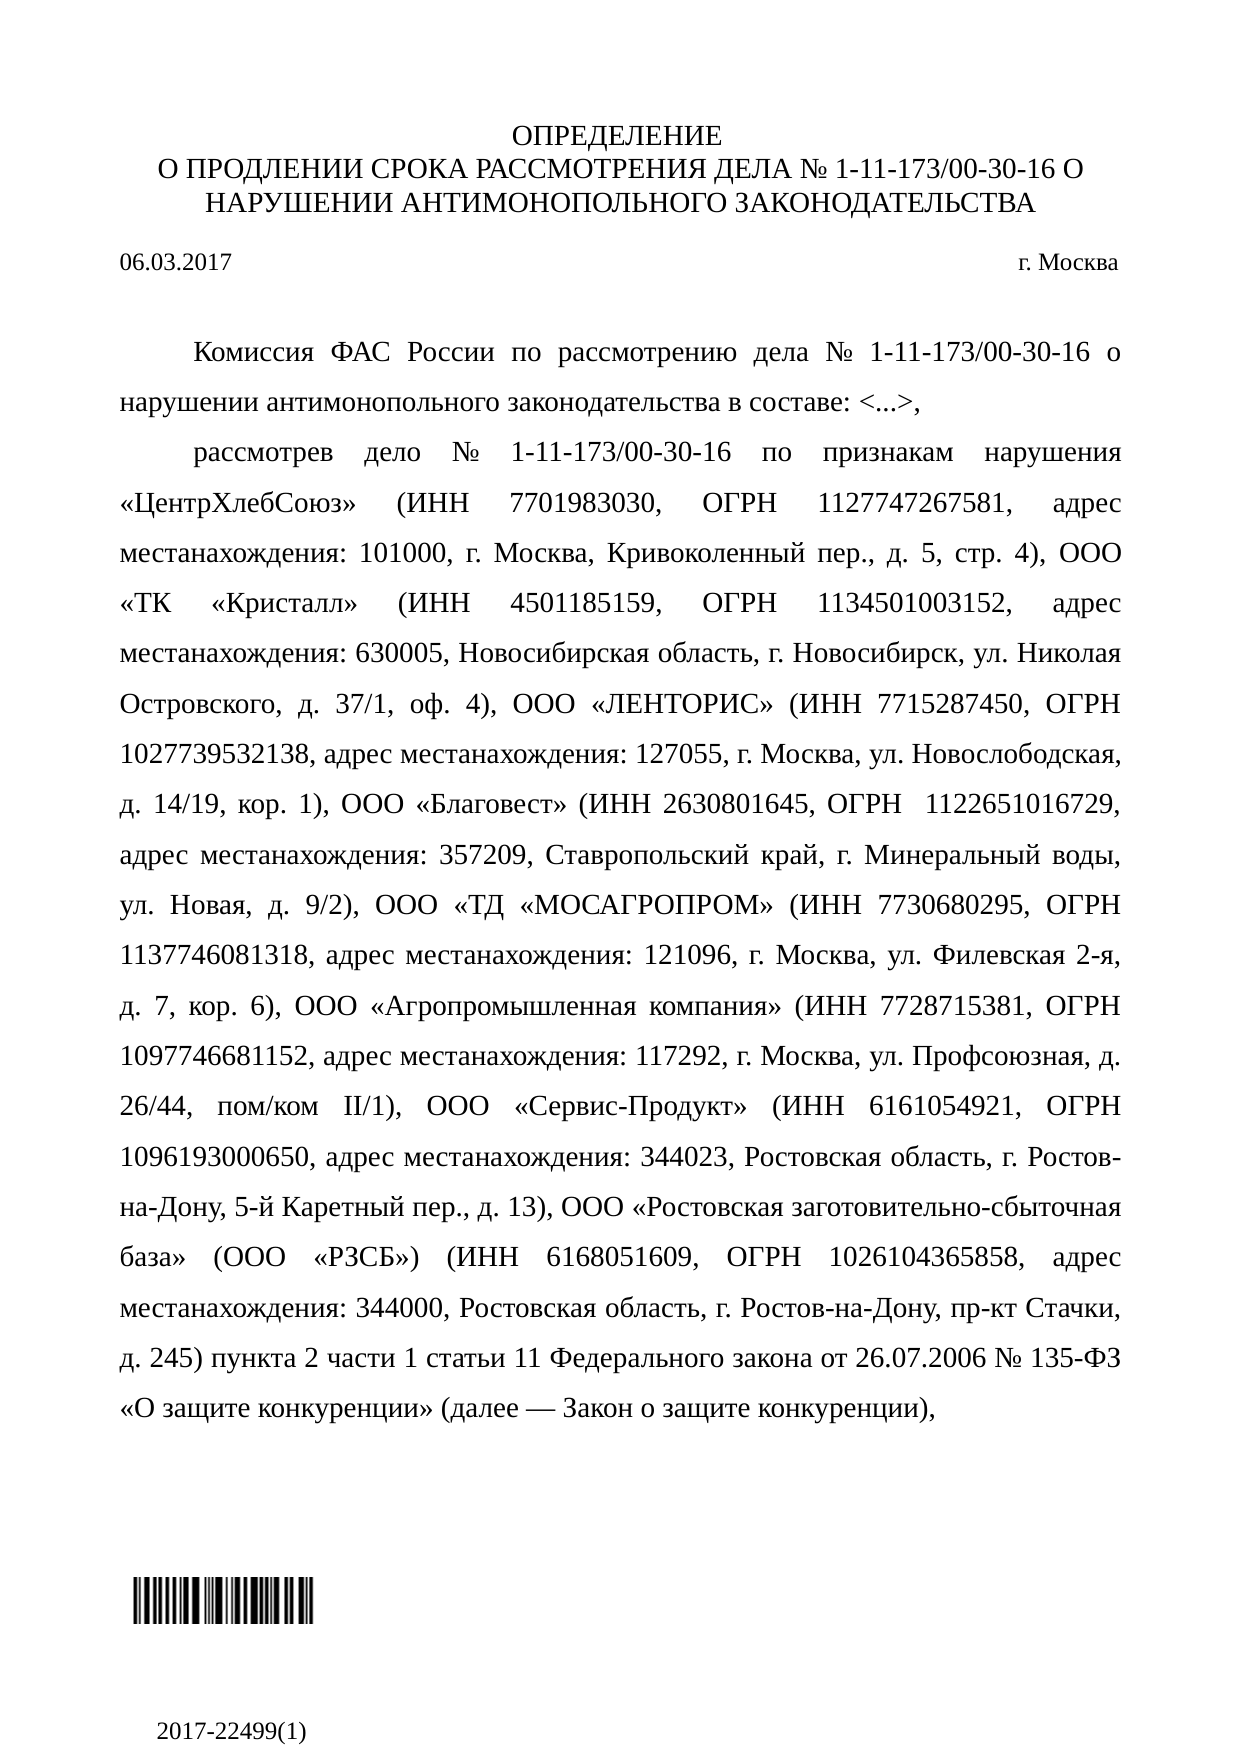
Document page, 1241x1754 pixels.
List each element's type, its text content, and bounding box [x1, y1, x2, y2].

picture [118, 1577, 331, 1624]
text 06.03.2017 г. Москва [119, 247, 1122, 276]
text рассмотрев дело № 1-11-173/00-30-16 по признакам нарушения «ЦентрХлебСоюз» (ИНН 7701983030, ОГРН 1127747267581, адрес местанахождения: 101000, г. Москва, Кривоколенный пер., д. 5, стр. 4), ООО «ТК «Кристалл» (ИНН 4501185159, ОГРН 1134501003152, адрес местанахождения: 630005, Новосибирская область, г. Новосибирск, ул. Николая Островского, д. 37/1, оф. 4), ООО «ЛЕНТОРИС» (ИНН 7715287450, ОГРН 1027739532138, адрес местанахождения: 127055, г. Москва, ул. Новослободская, д. 14/19, кор. 1), ООО «Благовест» (ИНН 2630801645, ОГРН 1122651016729, адрес местанахождения: 357209, Ставропольский край, г. Минеральный воды, ул. Новая, д. 9/2), ООО «ТД «МОСАГРОПРОМ» (ИНН 7730680295, ОГРН 1137746081318, адрес местанахождения: 121096, г. Москва, ул. Филевская 2-я, д. 7, кор. 6), ООО «Агропромышленная компания» (ИНН 7728715381, ОГРН 1097746681152, адрес местанахождения: 117292, г. Москва, ул. Профсоюзная, д. 26/44, пом/ком II/1), ООО «Сервис-Продукт» (ИНН 6161054921, ОГРН 1096193000650, адрес местанахождения: 344023, Ростовская область, г. Ростов-на-Дону, 5-й Каретный пер., д. 13), ООО «Ростовская заготовительно-сбыточная база» (ООО «РЗСБ») (ИНН 6168051609, ОГРН 1026104365858, адрес местанахождения: 344000, Ростовская область, г. Ростов-на-Дону, пр-кт Стачки, д. 245) пункта 2 части 1 статьи 11 Федерального закона от 26.07.2006 № 135-ФЗ «О защите конкуренции» (далее — Закон о защите конкуренции), [119, 434, 1122, 1424]
text О ПРОДЛЕНИИ СРОКА РАССМОТРЕНИЯ ДЕЛА № 1-11-173/00-30-16 О НАРУШЕНИИ АНТИМОНОПОЛЬНОГО ЗАКОНОДАТЕЛЬСТВА [119, 152, 1122, 219]
text Комиссия ФАС России по рассмотрению дела № 1-11-173/00-30-16 о нарушении антимонопольного законодательства в составе: <...>, [119, 334, 1122, 418]
text ОПРЕДЕЛЕНИЕ [119, 118, 1122, 152]
